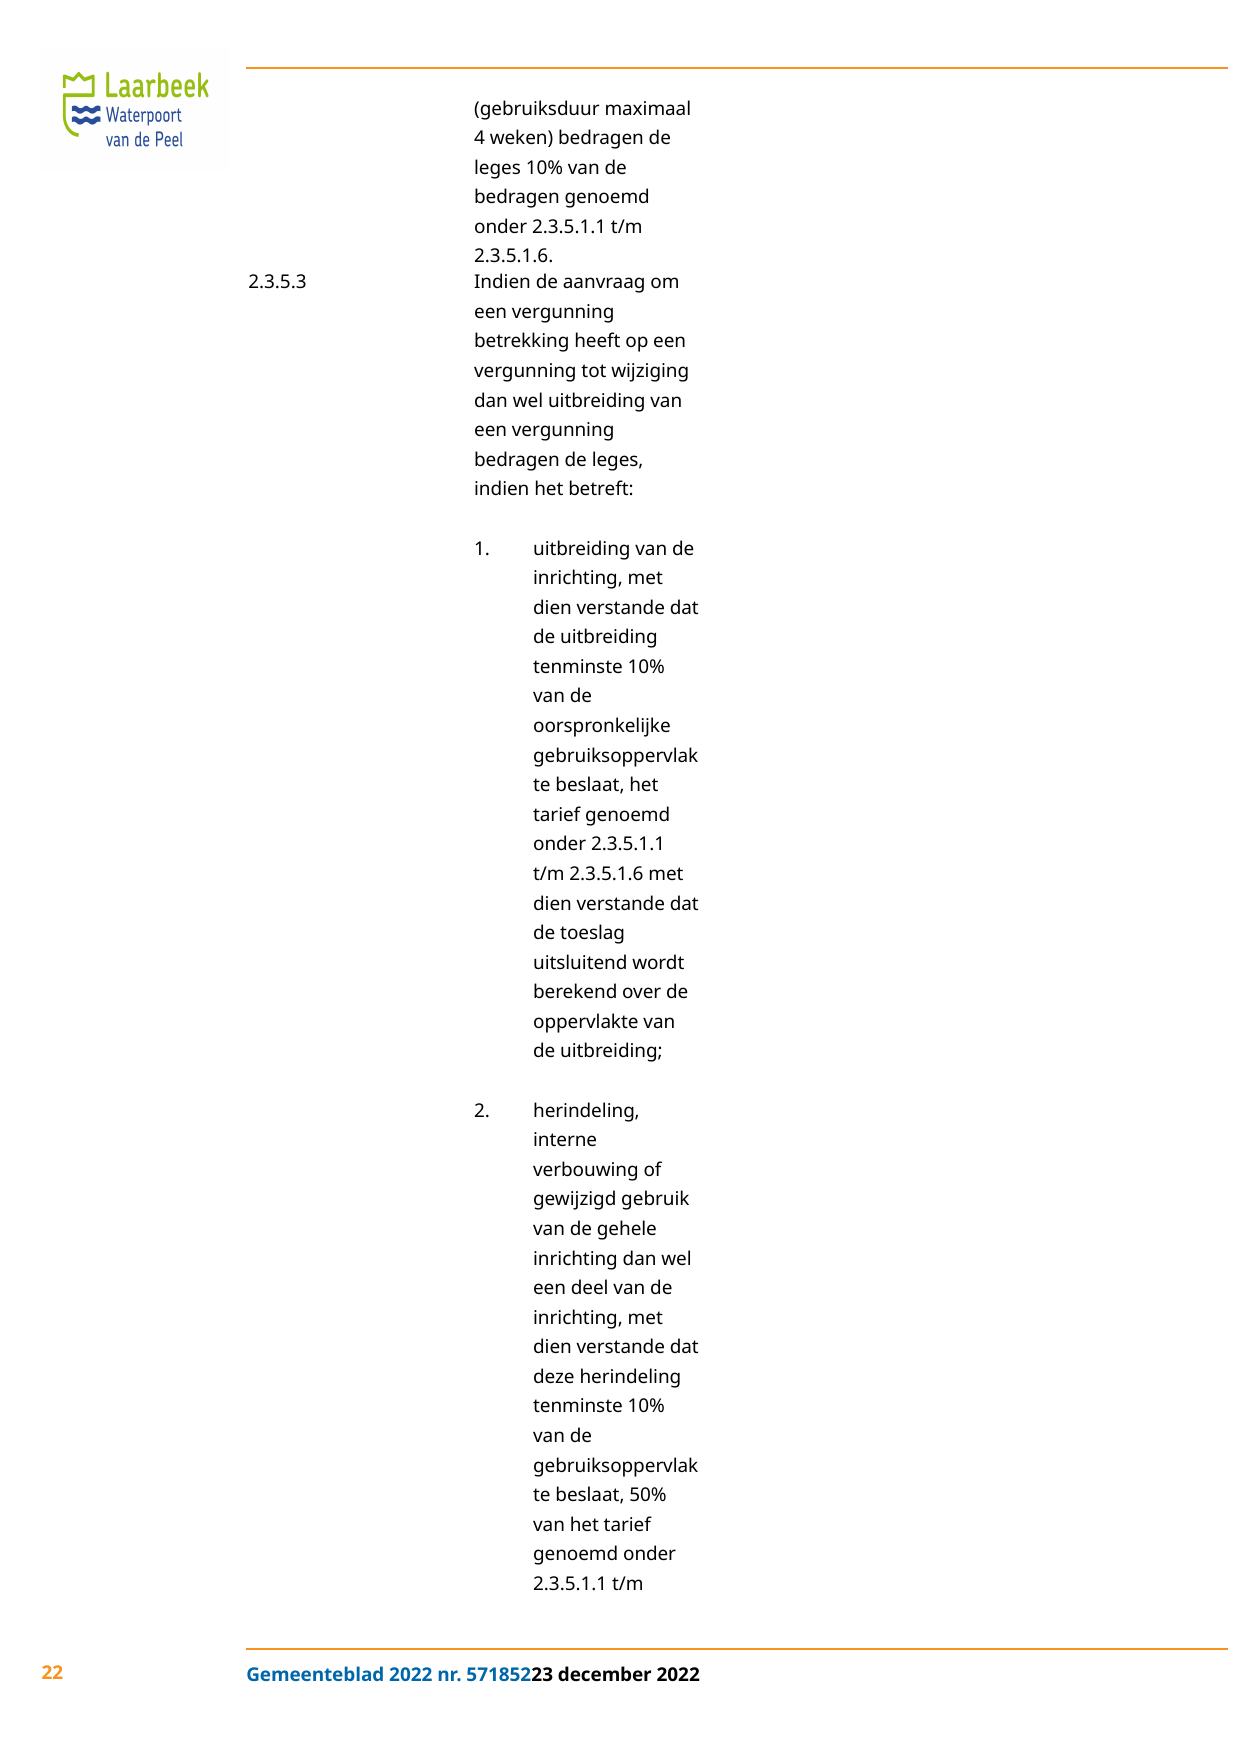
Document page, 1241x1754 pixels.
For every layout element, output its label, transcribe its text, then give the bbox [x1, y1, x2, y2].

table_cell (gebruiksduur maximaal 4 weken) bedragen de leges 10% van de bedragen genoemd onder 2.3.5.1.1 t/m 2.3.5.1.6. [474, 95, 700, 268]
table_cell [248, 95, 474, 268]
table_cell [700, 269, 926, 1596]
picture [41, 47, 231, 172]
table_cell Indien de aanvraag om een vergunning betrekking heeft op een vergunning tot wijziging dan wel uitbreiding van een vergunning bedragen de leges, indien het betreft: uitbreiding van de inrichting, met dien verstande dat de uitbreiding tenminste 10% van de oorspronkelijke gebruiksoppervlakte beslaat, het tarief genoemd onder 2.3.5.1.1 t/m 2.3.5.1.6 met dien verstande dat de toeslag uitsluitend wordt berekend over de oppervlakte van de uitbreiding; herindeling, interne verbouwing of gewijzigd gebruik van de gehele inrichting dan wel een deel van de inrichting, met dien verstande dat deze herindeling tenminste 10% van de gebruiksoppervlakte beslaat, 50% van het tarief genoemd onder 2.3.5.1.1 t/m [474, 269, 700, 1596]
table_cell [700, 95, 926, 268]
table_cell [926, 95, 1152, 268]
table_cell 2.3.5.3 [248, 269, 474, 1596]
table_cell [926, 269, 1152, 1596]
